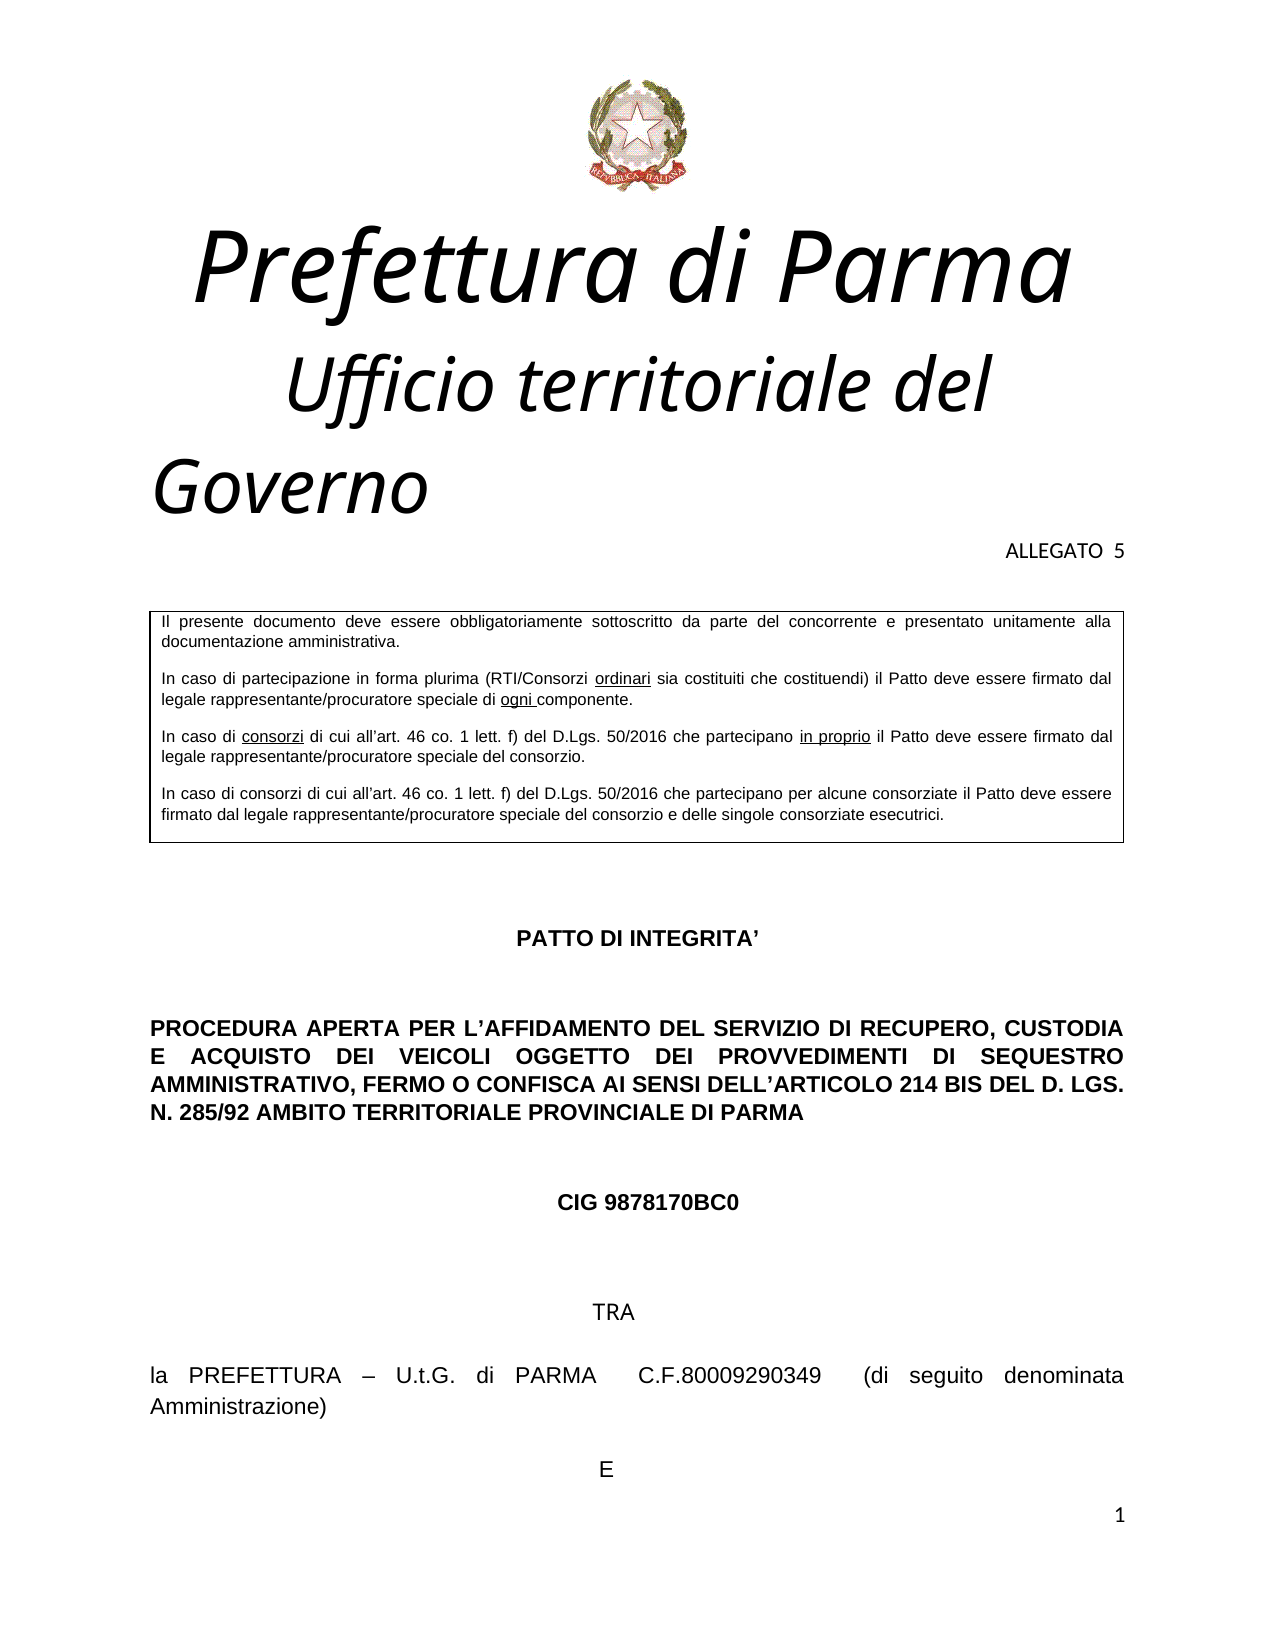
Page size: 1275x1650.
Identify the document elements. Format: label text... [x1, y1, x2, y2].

text la PREFETTURA – U.t.G. di PARMA C.F.80009290349 (di seguito denominata Amministrazione) [150, 1358, 1125, 1421]
table_header Il presente documento deve essere obbligatoriamente sottoscritto da parte del concorrente e presentato unitamente alla documentazione amministrativa. In caso di partecipazione in forma plurima (RTI/Consorzi ordinari sia costituiti che costituendi) il Patto deve essere firmato dal legale rappresentante/procuratore speciale di ogni componente. In caso di consorzi di cui all’art. 46 co. 1 lett. f) del D.Lgs. 50/2016 che partecipano in proprio il Patto deve essere firmato dal legale rappresentante/procuratore speciale del consorzio. In caso di consorzi di cui all’art. 46 co. 1 lett. f) del D.Lgs. 50/2016 che partecipano per alcune consorziate il Patto deve essere firmato dal legale rappresentante/procuratore speciale del consorzio e delle singole consorziate esecutrici. [151, 612, 1123, 842]
text PROCEDURA APERTA PER L’AFFIDAMENTO DEL SERVIZIO DI RECUPERO, CUSTODIA E ACQUISTO DEI VEICOLI OGGETTO DEI PROVVEDIMENTI DI SEQUESTRO AMMINISTRATIVO, FERMO O CONFISCA AI SENSI DELL’ARTICOLO 214 BIS DEL D. LGS. N. 285/92 AMBITO TERRITORIALE PROVINCIALE DI PARMA [150, 1014, 1125, 1125]
text PATTO DI INTEGRITA’ [150, 925, 1125, 951]
text TRA [150, 1296, 1121, 1327]
text E [592, 1452, 1125, 1483]
text CIG 9878170BC0 [445, 1188, 1125, 1215]
